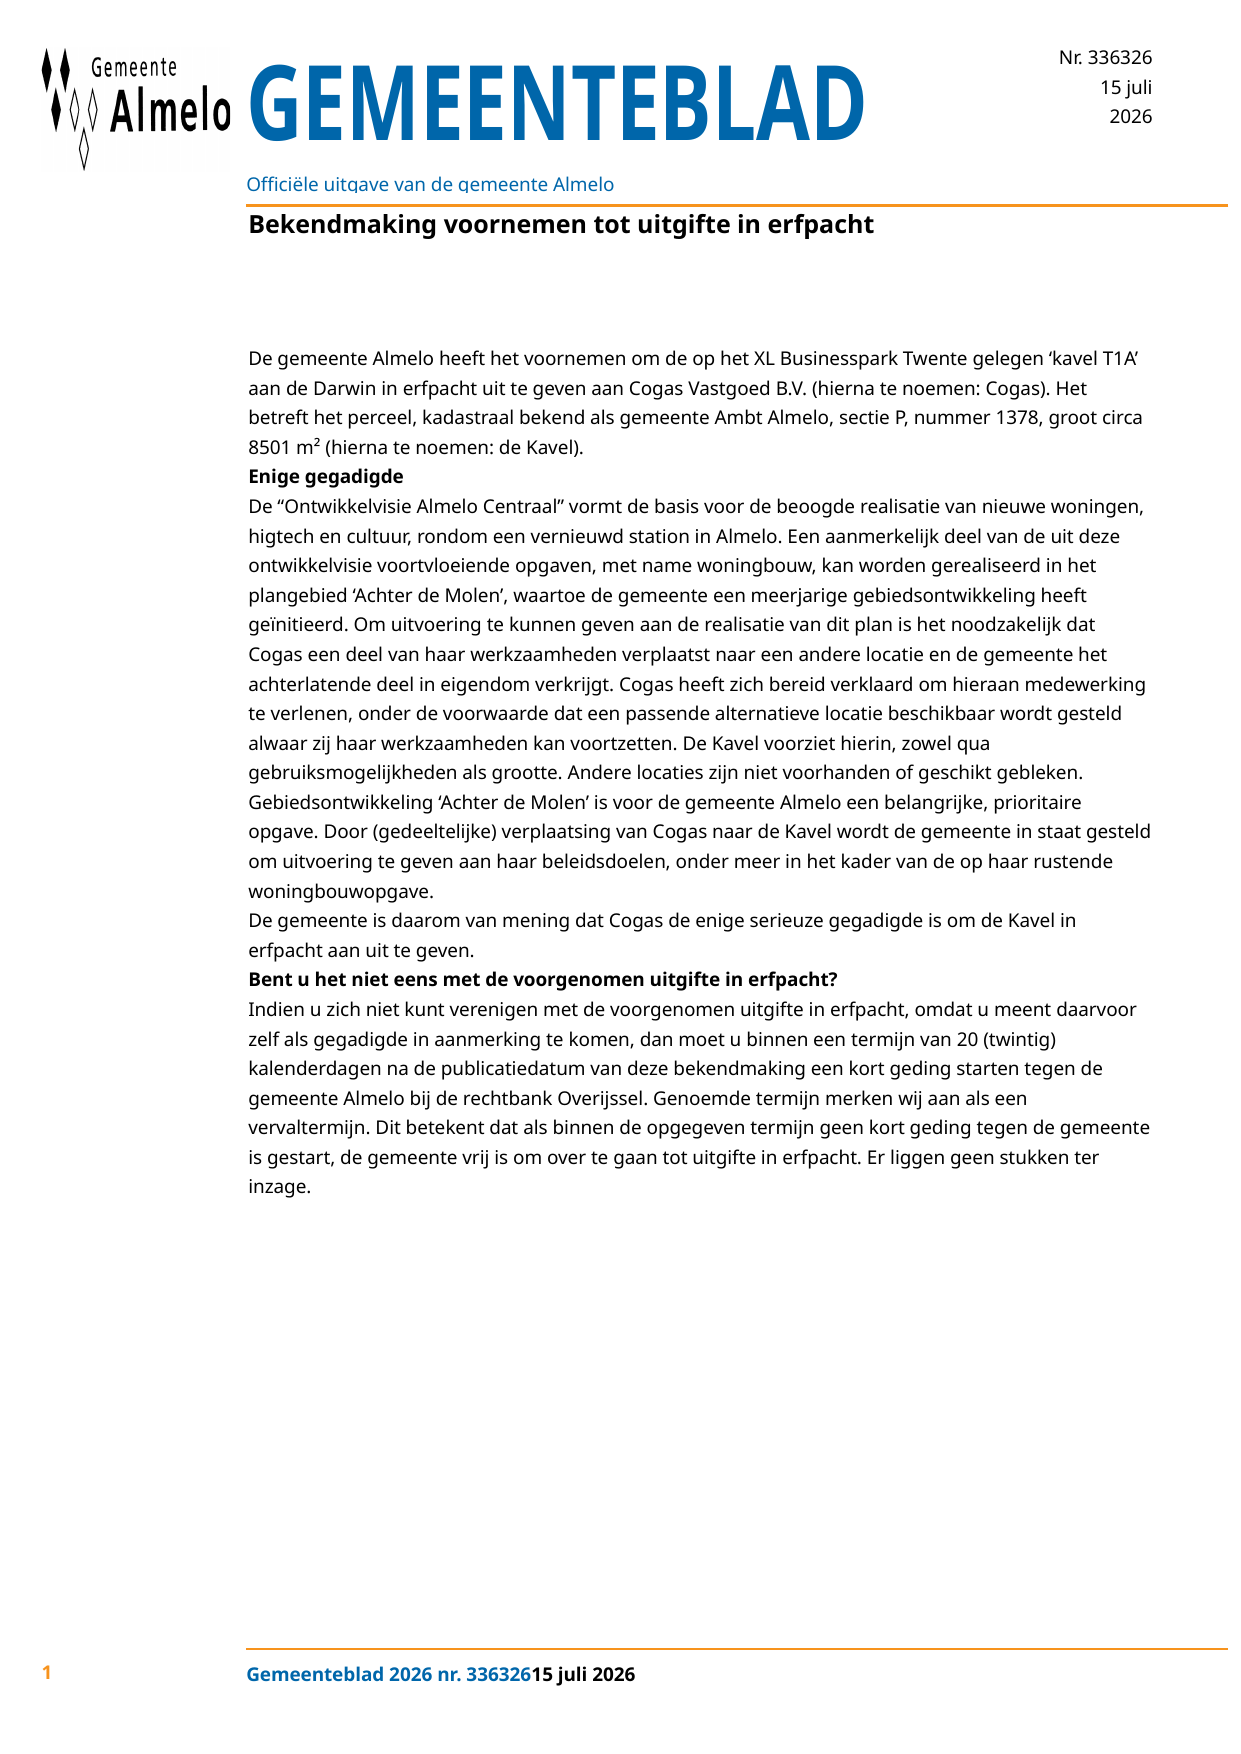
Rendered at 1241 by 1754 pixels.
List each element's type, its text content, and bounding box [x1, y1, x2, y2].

text Enige gegadigde [248, 464, 1152, 489]
picture [41, 47, 231, 172]
text De “Ontwikkelvisie Almelo Centraal” vormt de basis voor de beoogde realisatie van nieuwe woningen, higtech en cultuur, rondom een vernieuwd station in Almelo. Een aanmerkelijk deel van de uit deze ontwikkelvisie voortvloeiende opgaven, met name woningbouw, kan worden gerealiseerd in het plangebied ‘Achter de Molen’, waartoe de gemeente een meerjarige gebiedsontwikkeling heeft geïnitieerd. Om uitvoering te kunnen geven aan de realisatie van dit plan is het noodzakelijk dat Cogas een deel van haar werkzaamheden verplaatst naar een andere locatie en de gemeente het achterlatende deel in eigendom verkrijgt. Cogas heeft zich bereid verklaard om hieraan medewerking te verlenen, onder de voorwaarde dat een passende alternatieve locatie beschikbaar wordt gesteld alwaar zij haar werkzaamheden kan voortzetten. De Kavel voorziet hierin, zowel qua gebruiksmogelijkheden als grootte. Andere locaties zijn niet voorhanden of geschikt gebleken. [248, 493, 1152, 785]
text Gebiedsontwikkeling ‘Achter de Molen’ is voor de gemeente Almelo een belangrijke, prioritaire opgave. Door (gedeeltelijke) verplaatsing van Cogas naar de Kavel wordt de gemeente in staat gesteld om uitvoering te geven aan haar beleidsdoelen, onder meer in het kader van de op haar rustende woningbouwopgave. [248, 789, 1152, 903]
text Bekendmaking voornemen tot uitgifte in erfpacht [248, 207, 1152, 241]
text Bent u het niet eens met de voorgenomen uitgifte in erfpacht? [248, 967, 1152, 992]
text Indien u zich niet kunt verenigen met de voorgenomen uitgifte in erfpacht, omdat u meent daarvoor zelf als gegadigde in aanmerking te komen, dan moet u binnen een termijn van 20 (twintig) kalenderdagen na de publicatiedatum van deze bekendmaking een kort geding starten tegen de gemeente Almelo bij de rechtbank Overijssel. Genoemde termijn merken wij aan als een vervaltermijn. Dit betekent dat als binnen de opgegeven termijn geen kort geding tegen de gemeente is gestart, de gemeente vrij is om over te gaan tot uitgifte in erfpacht. Er liggen geen stukken ter inzage. [248, 996, 1152, 1199]
text De gemeente is daarom van mening dat Cogas de enige serieuze gegadigde is om de Kavel in erfpacht aan uit te geven. [248, 907, 1152, 963]
text De gemeente Almelo heeft het voornemen om de op het XL Businesspark Twente gelegen ‘kavel T1A’ aan de Darwin in erfpacht uit te geven aan Cogas Vastgoed B.V. (hierna te noemen: Cogas). Het betreft het perceel, kadastraal bekend als gemeente Ambt Almelo, sectie P, nummer 1378, groot circa 8501 m² (hierna te noemen: de Kavel). [248, 345, 1152, 460]
